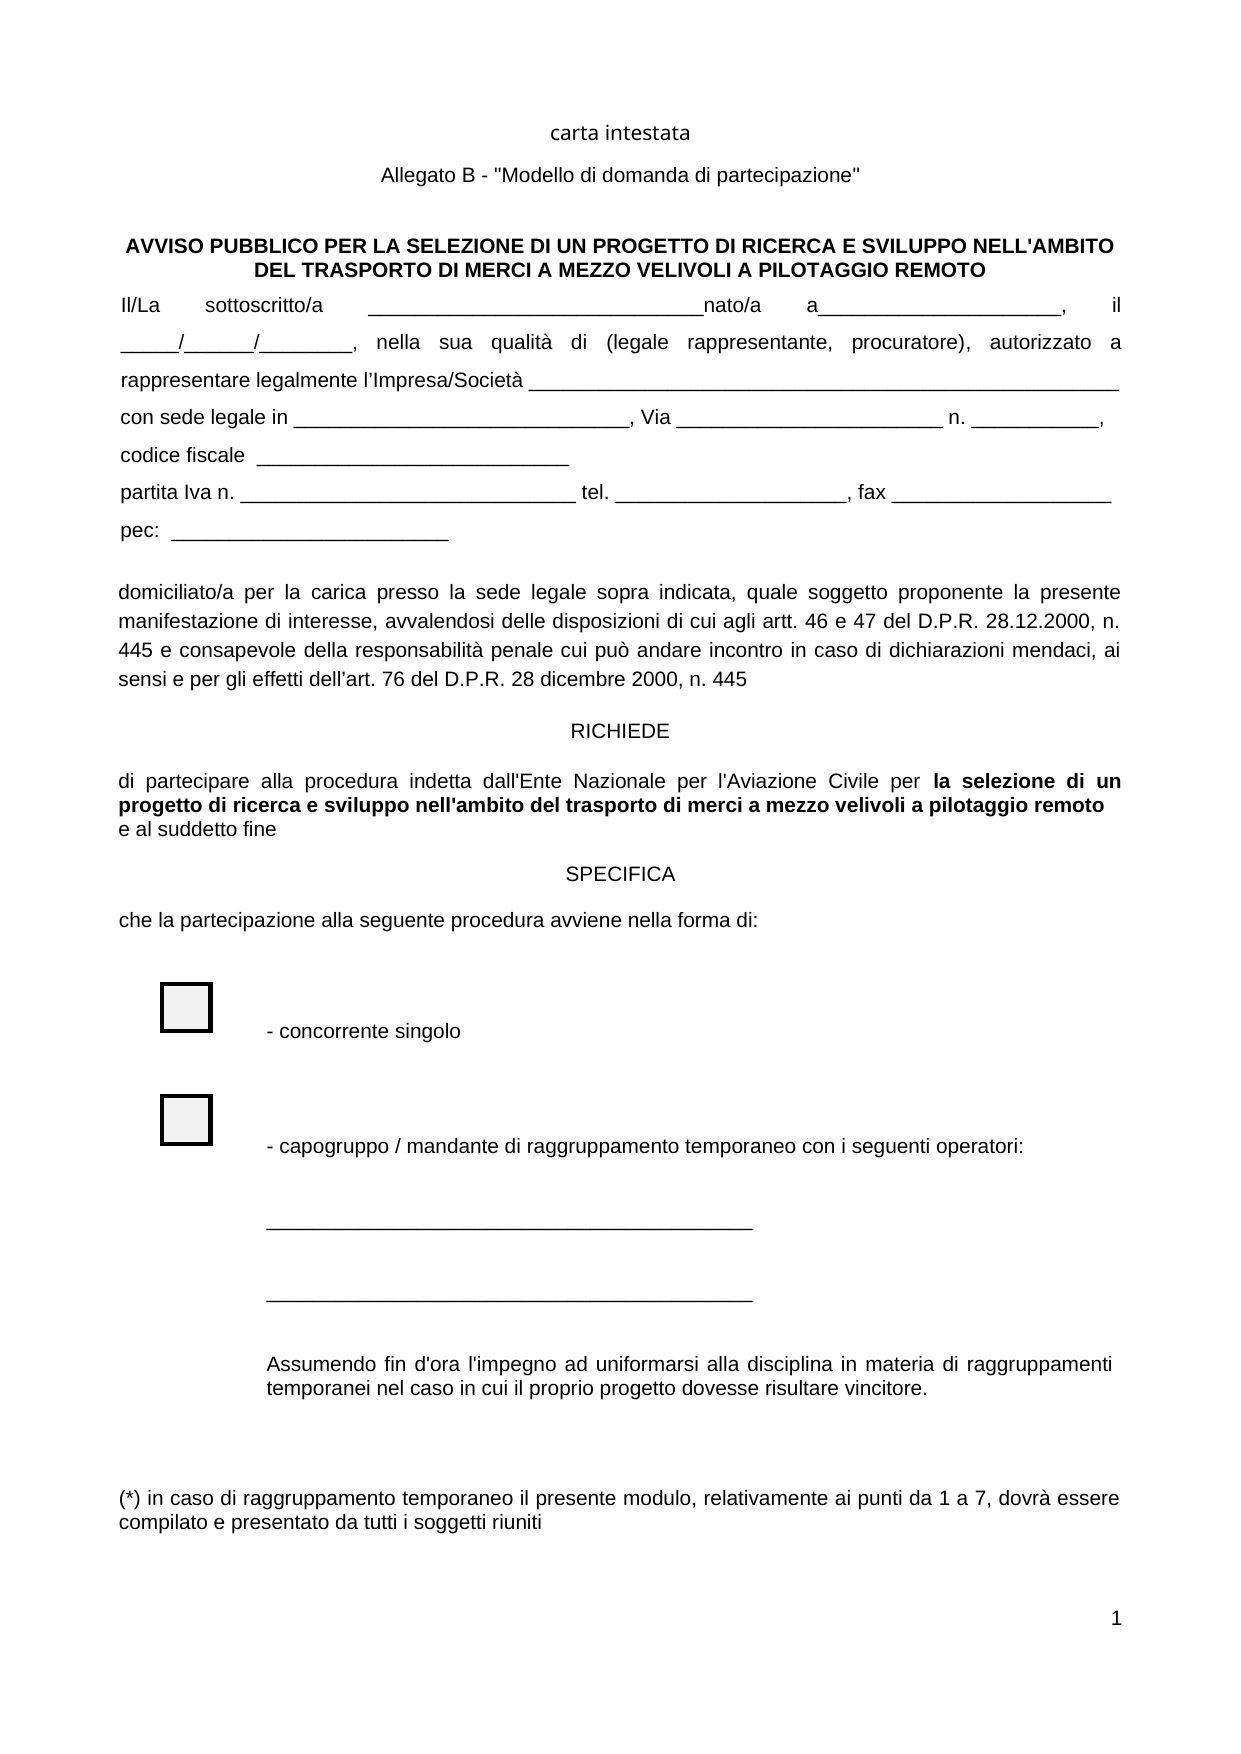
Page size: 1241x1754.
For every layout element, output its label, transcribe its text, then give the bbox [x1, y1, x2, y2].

text __________________________________________ [119, 1206, 1122, 1230]
text Allegato B - "Modello di domanda di partecipazione" [118, 162, 1122, 186]
text e al suddetto fine [118, 817, 1122, 841]
text AVVISO PUBBLICO PER LA SELEZIONE DI UN PROGETTO DI RICERCA E SVILUPPO NELL'AMBITO DEL TRASPORTO DI MERCI A MEZZO VELIVOLI A PILOTAGGIO REMOTO [118, 234, 1122, 282]
text con sede legale in _____________________________, Via _______________________ n. ___________, [120, 395, 1122, 432]
text di partecipare alla procedura indetta dall'Ente Nazionale per l'Aviazione Civile per la selezione di un progetto di ricerca e sviluppo nell'ambito del trasporto di merci a mezzo velivoli a pilotaggio remoto [118, 769, 1122, 817]
text partita Iva n. _____________________________ tel. ____________________, fax ___________________ pec: ________________________ [120, 470, 1122, 545]
text RICHIEDE [118, 716, 1122, 745]
text - capogruppo / mandante di raggruppamento temporaneo con i seguenti operatori: [119, 1133, 1122, 1157]
text domiciliato/a per la carica presso la sede legale sopra indicata, quale soggetto proponente la presente manifestazione di interesse, avvalendosi delle disposizioni di cui agli artt. 46 e 47 del D.P.R. 28.12.2000, n. 445 e consapevole della responsabilità penale cui può andare incontro in caso di dichiarazioni mendaci, ai sensi e per gli effetti dell’art. 76 del D.P.R. 28 dicembre 2000, n. 445 [118, 576, 1122, 693]
text __________________________________________ [119, 1279, 1122, 1303]
text Il/La sottoscritto/a _____________________________nato/a a_____________________, il _____/______/________, nella sua qualità di (legale rappresentante, procuratore), autorizzato a rappresentare legalmente l’Impresa/Società ___________________________________________________ [121, 282, 1122, 395]
text che la partecipazione alla seguente procedura avviene nella forma di: [119, 909, 1122, 932]
text (*) in caso di raggruppamento temporaneo il presente modulo, relativamente ai punti da 1 a 7, dovrà essere compilato e presentato da tutti i soggetti riuniti [119, 1486, 1122, 1533]
text Assumendo fin d'ora l'impegno ad uniformarsi alla disciplina in materia di raggruppamenti temporanei nel caso in cui il proprio progetto dovesse risultare vincitore. [119, 1352, 1122, 1400]
text codice fiscale ___________________________ [120, 432, 1122, 470]
text - concorrente singolo [119, 1019, 1122, 1043]
text SPECIFICA [119, 863, 1122, 886]
